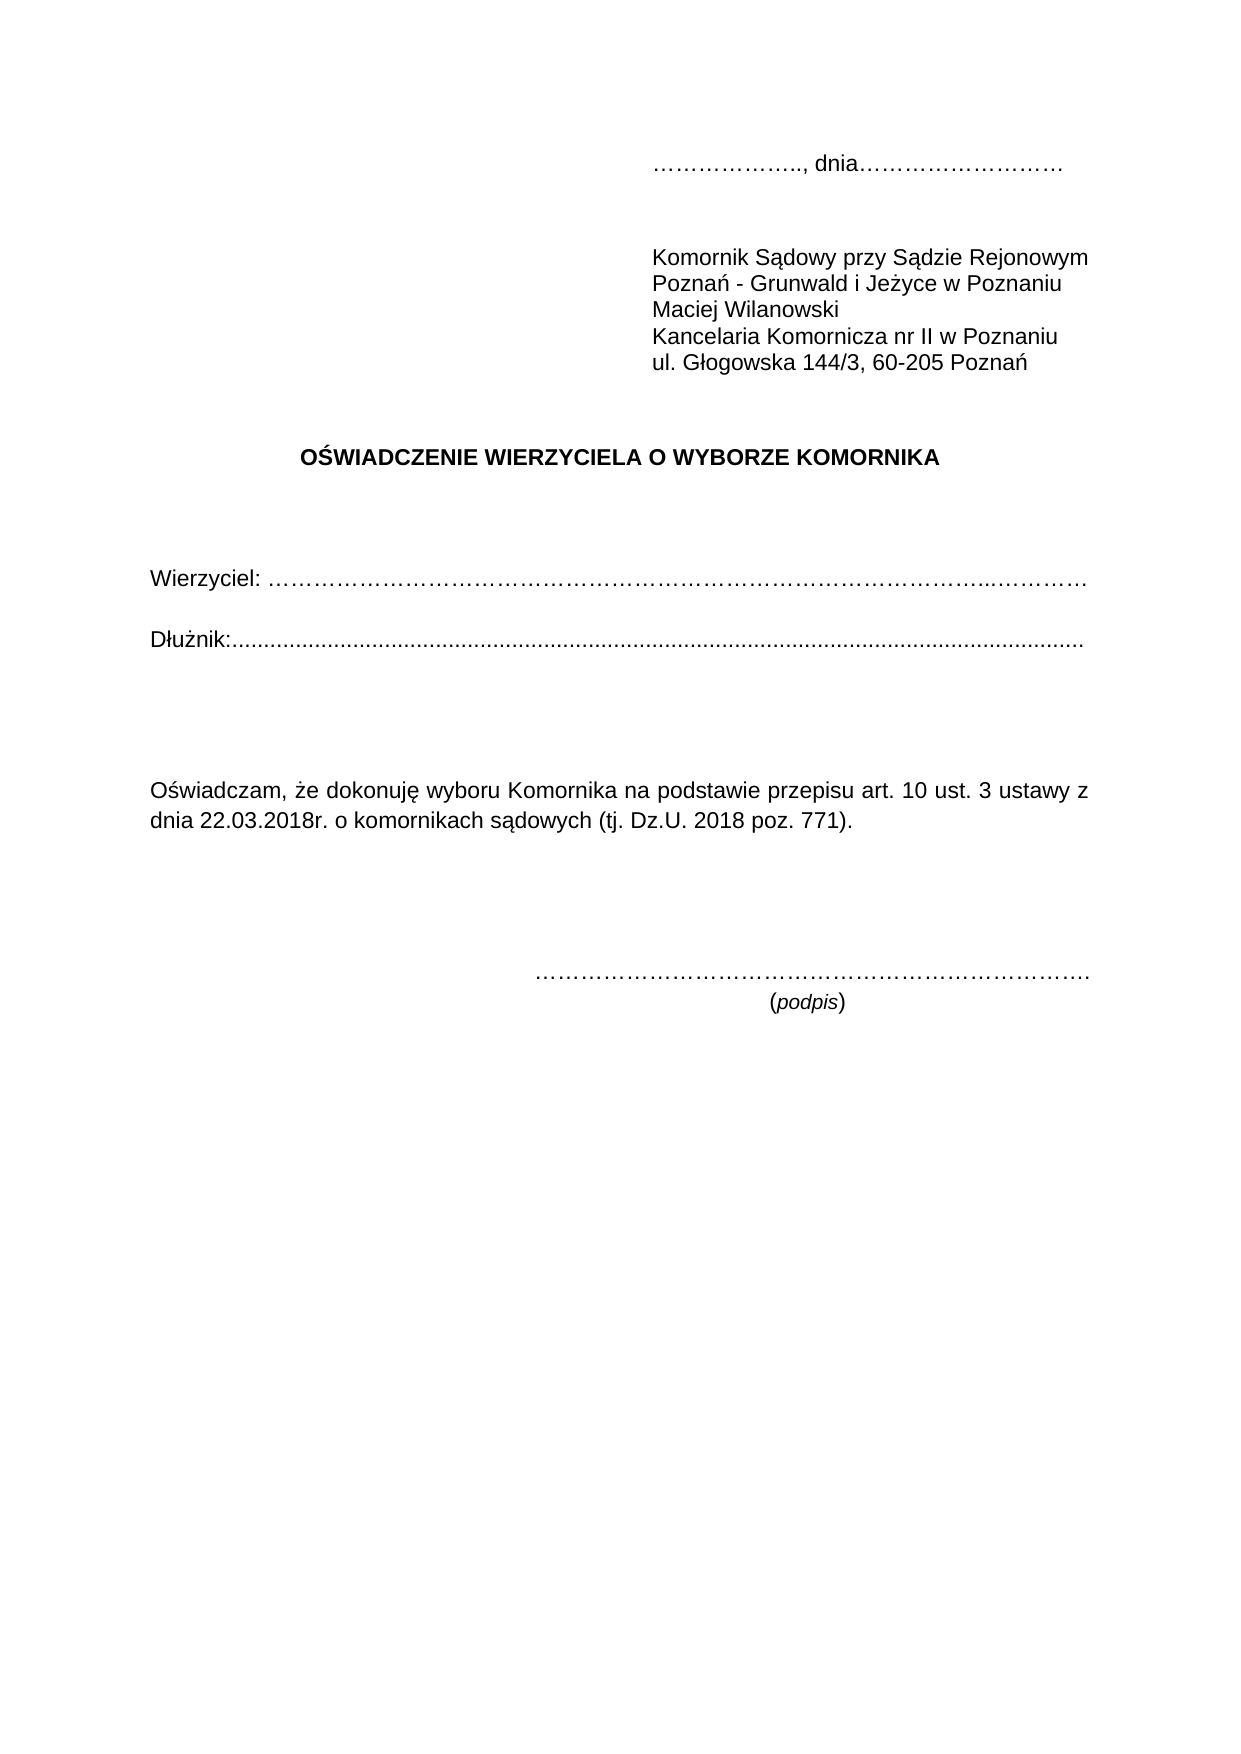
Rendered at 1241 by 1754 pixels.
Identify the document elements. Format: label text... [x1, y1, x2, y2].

text Dłużnik:...................................................................................................................................... [150, 626, 1090, 652]
text ………………………………………………………………. [150, 958, 1090, 984]
text OŚWIADCZENIE WIERZYCIELA O WYBORZE KOMORNIKA [150, 444, 1090, 471]
text (podpis) [675, 988, 1090, 1014]
text ……………….., dnia……………………… [652, 150, 1090, 176]
text Oświadczam, że dokonuję wyboru Komornika na podstawie przepisu art. 10 ust. 3 ustawy z dnia 22.03.2018r. o komornikach sądowych (tj. Dz.U. 2018 poz. 771). [150, 777, 1090, 833]
subtitle Komornik Sądowy przy Sądzie Rejonowym Poznań - Grunwald i Jeżyce w Poznaniu Maciej Wilanowski Kancelaria Komornicza nr II w Poznaniu ul. Głogowska 144/3, 60-205 Poznań [652, 244, 1090, 376]
text Wierzyciel: …………………………………………………………………………………...………… [150, 565, 1090, 591]
